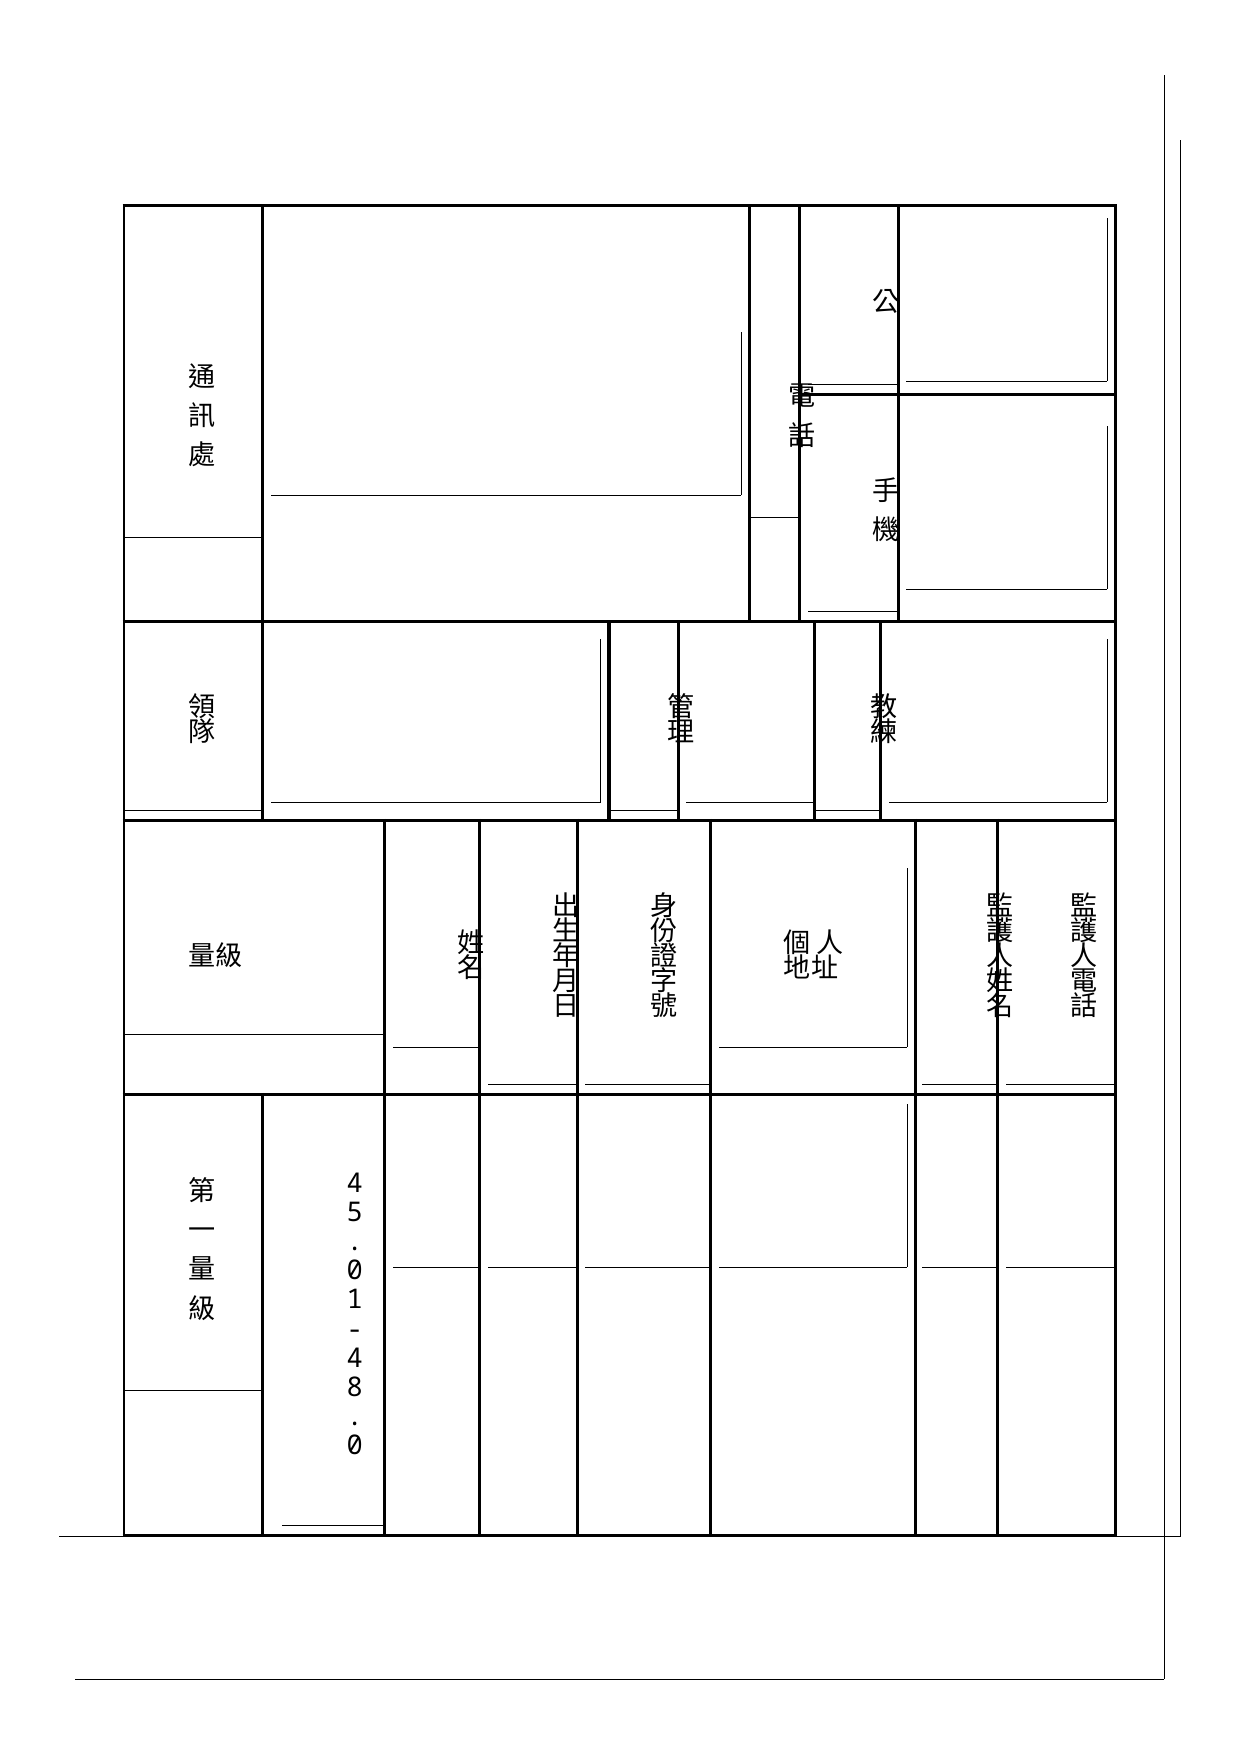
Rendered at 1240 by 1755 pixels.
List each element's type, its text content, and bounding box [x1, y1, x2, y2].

table_cell [900, 207, 1114, 392]
table_cell 管理 [611, 811, 677, 819]
table_cell 出生 年月日 [481, 822, 576, 1093]
table_cell [882, 623, 1114, 819]
table_cell 手機 [801, 396, 897, 620]
table_cell 身份證字號 [579, 822, 709, 1093]
table_cell [125, 1035, 383, 1093]
table_cell 第一量級 [125, 1096, 261, 1390]
table_cell 教練 [816, 623, 879, 810]
table_cell 公 [801, 207, 897, 384]
table_cell [802, 385, 897, 392]
table_cell [900, 396, 1114, 620]
table_cell [386, 1096, 478, 1533]
table_cell [481, 1096, 576, 1533]
table_cell [999, 1096, 1114, 1533]
table_cell 領隊 [125, 623, 261, 810]
table_cell [917, 1096, 996, 1533]
table_cell 通訊處 [125, 207, 261, 537]
table_cell [125, 811, 261, 819]
table_cell 姓名 [386, 822, 478, 1093]
table_cell [125, 538, 261, 620]
table_cell 管理 [611, 623, 677, 810]
table_cell 教練 [816, 811, 879, 819]
table_cell 監護人 電話 [999, 822, 1114, 1093]
table_cell 45.01- 48.0 [264, 1096, 383, 1533]
table_cell [264, 623, 607, 819]
table_cell 個人地址 [712, 822, 914, 1093]
table_cell 監護人 姓名 [917, 822, 996, 1093]
table_cell [125, 1391, 261, 1533]
table_cell [264, 207, 748, 620]
table_cell [579, 1096, 709, 1533]
table_cell [680, 623, 813, 819]
table_cell [712, 1096, 914, 1533]
table_cell 量級 [125, 822, 383, 1034]
table_cell 電 話 [751, 207, 798, 517]
table_cell 電 話 [751, 518, 798, 620]
table_cell [882, 705, 888, 716]
